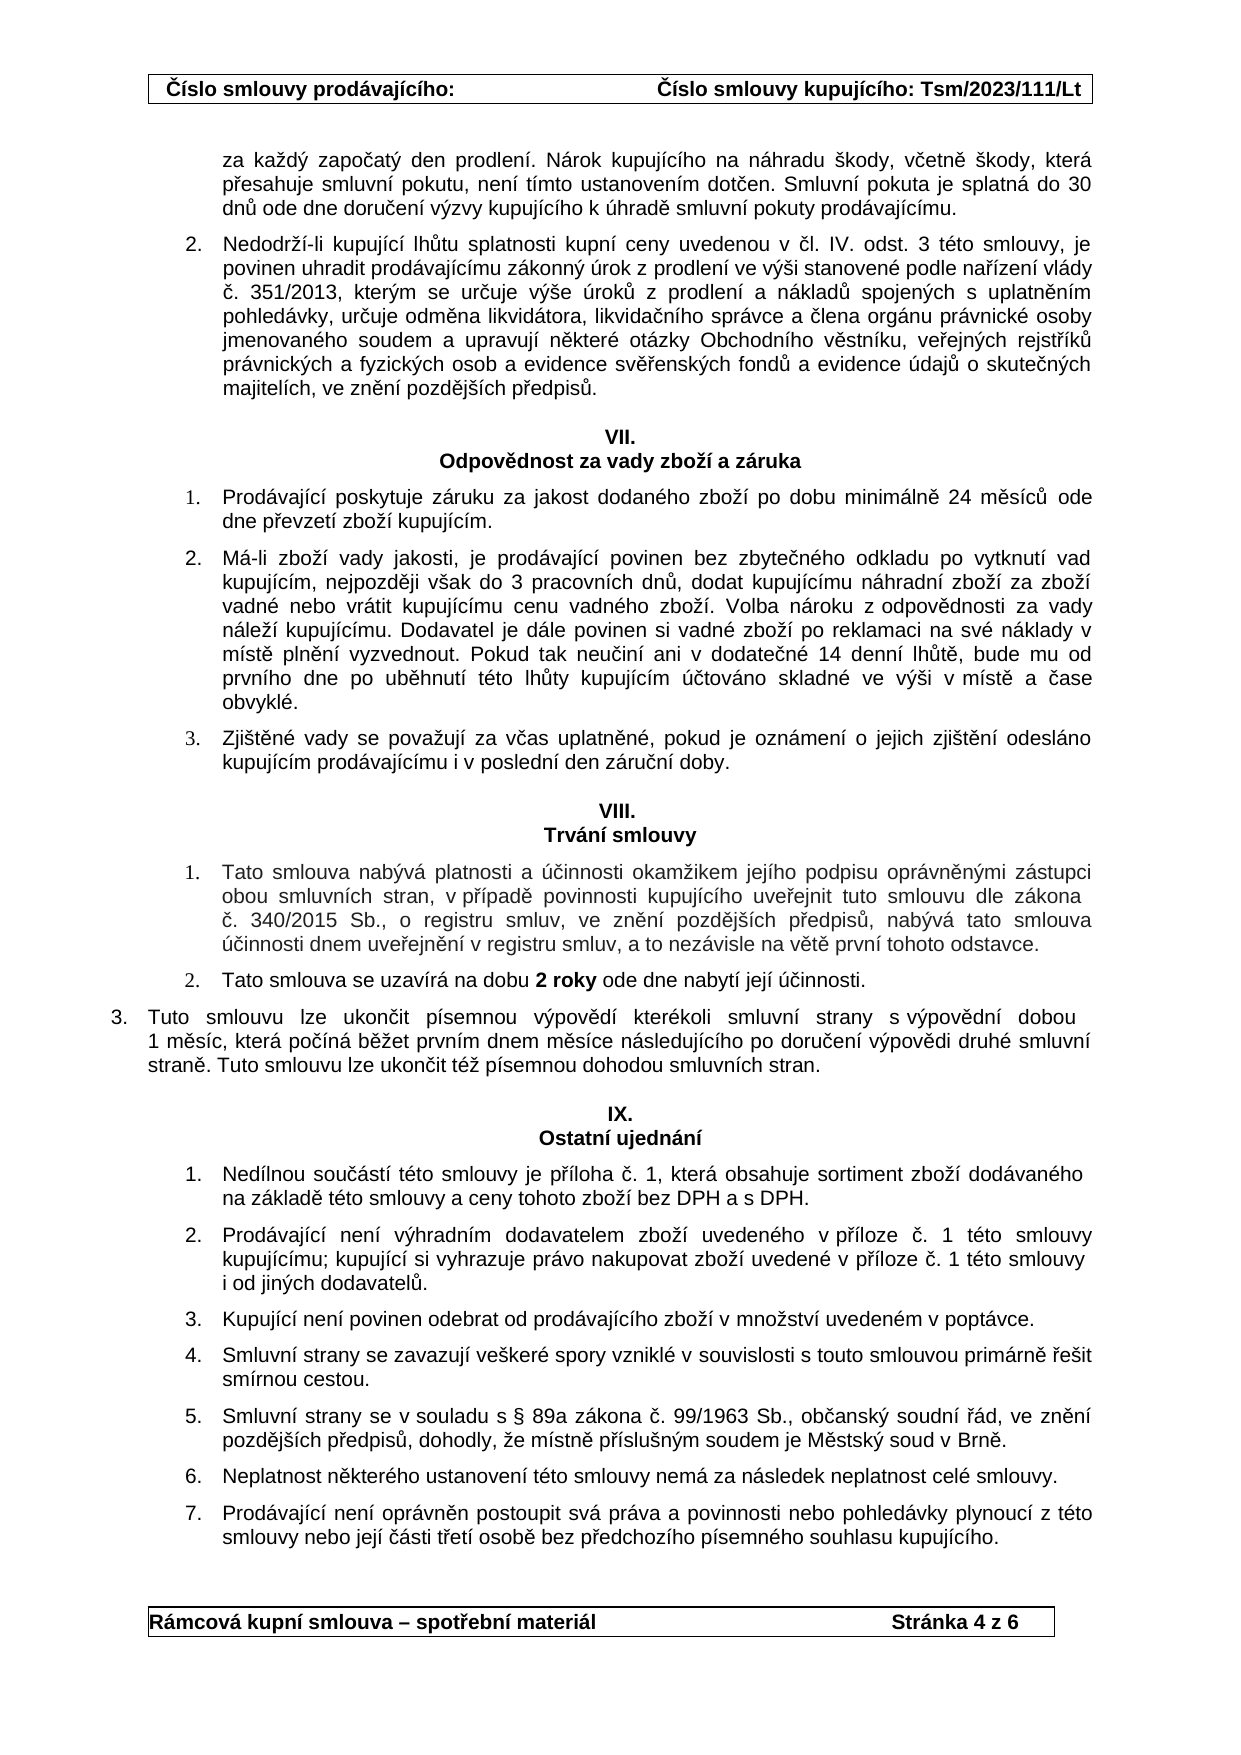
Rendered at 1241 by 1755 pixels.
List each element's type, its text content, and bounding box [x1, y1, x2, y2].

list Má-li zboží vady jakosti, je prodávající povinen bez zbytečného odkladu po vytknutí vad kupujícím, nejpozději však do 3 pracovních dnů, dodat kupujícímu náhradní zboží za zboží vadné nebo vrátit kupujícímu cenu vadného zboží. Volba nároku z odpovědnosti za vady náleží kupujícímu. Dodavatel je dále povinen si vadné zboží po reklamaci na své náklady v místě plnění vyzvednout. Pokud tak neučiní ani v dodatečné 14 denní lhůtě, bude mu od prvního dne po uběhnutí této lhůty kupujícím účtováno skladné ve výši v místě a čase obvyklé. [185, 546, 1093, 713]
list Nedodrží-li kupující lhůtu splatnosti kupní ceny uvedenou v čl. IV. odst. 3 této smlouvy, je povinen uhradit prodávajícímu zákonný úrok z prodlení ve výši stanovené podle nařízení vlády č. 351/2013, kterým se určuje výše úroků z prodlení a nákladů spojených s uplatněním pohledávky, určuje odměna likvidátora, likvidačního správce a člena orgánu právnické osoby jmenovaného soudem a upravují některé otázky Obchodního věstníku, veřejných rejstříků právnických a fyzických osob a evidence svěřenských fondů a evidence údajů o skutečných majitelích, ve znění pozdějších předpisů. [185, 232, 1093, 400]
list za každý započatý den prodlení. Nárok kupujícího na náhradu škody, včetně škody, která přesahuje smluvní pokutu, není tímto ustanovením dotčen. Smluvní pokuta je splatná do 30 dnů ode dne doručení výzvy kupujícího k úhradě smluvní pokuty prodávajícímu. [185, 148, 1093, 219]
list Prodávající není výhradním dodavatelem zboží uvedeného v příloze č. 1 této smlouvy kupujícímu; kupující si vyhrazuje právo nakupovat zboží uvedené v příloze č. 1 této smlouvy i od jiných dodavatelů. [185, 1222, 1093, 1294]
list Smluvní strany se zavazují veškeré spory vzniklé v souvislosti s touto smlouvou primárně řešit smírnou cestou. [185, 1343, 1093, 1391]
text IX. [148, 1102, 1093, 1126]
list Tato smlouva se uzavírá na dobu 2 roky ode dne nabytí její účinnosti. [184, 968, 1093, 992]
list Neplatnost některého ustanovení této smlouvy nemá za následek neplatnost celé smlouvy. [185, 1464, 1093, 1488]
list Zjištěné vady se považují za včas uplatněné, pokud je oznámení o jejich zjištění odesláno kupujícím prodávajícímu i v poslední den záruční doby. [185, 726, 1093, 774]
list Tuto smlouvu lze ukončit písemnou výpovědí kterékoli smluvní strany s výpovědní dobou 1 měsíc, která počíná běžet prvním dnem měsíce následujícího po doručení výpovědi druhé smluvní straně. Tuto smlouvu lze ukončit též písemnou dohodou smluvních stran. [111, 1005, 1093, 1077]
text Trvání smlouvy [148, 823, 1093, 847]
list Prodávající poskytuje záruku za jakost dodaného zboží po dobu minimálně 24 měsíců ode dne převzetí zboží kupujícím. [185, 485, 1093, 533]
list Smluvní strany se v souladu s § 89a zákona č. 99/1963 Sb., občanský soudní řád, ve znění pozdějších předpisů, dohodly, že místně příslušným soudem je Městský soud v Brně. [185, 1404, 1093, 1452]
list Prodávající není oprávněn postoupit svá práva a povinnosti nebo pohledávky plynoucí z této smlouvy nebo její části třetí osobě bez předchozího písemného souhlasu kupujícího. [185, 1501, 1093, 1548]
text Ostatní ujednání [148, 1126, 1093, 1149]
list Tato smlouva nabývá platnosti a účinnosti okamžikem jejího podpisu oprávněnými zástupci obou smluvních stran, v případě povinnosti kupujícího uveřejnit tuto smlouvu dle zákona č. 340/2015 Sb., o registru smluv, ve znění pozdějších předpisů, nabývá tato smlouva účinnosti dnem uveřejnění v registru smluv, a to nezávisle na větě první tohoto odstavce. [184, 859, 1093, 956]
text VIII. [148, 799, 1093, 823]
list Kupující není povinen odebrat od prodávajícího zboží v množství uvedeném v poptávce. [185, 1307, 1093, 1331]
subtitle Odpovědnost za vady zboží a záruka [148, 449, 1093, 473]
text VII. [148, 425, 1093, 449]
list Nedílnou součástí této smlouvy je příloha č. 1, která obsahuje sortiment zboží dodávaného na základě této smlouvy a ceny tohoto zboží bez DPH a s DPH. [185, 1162, 1093, 1210]
